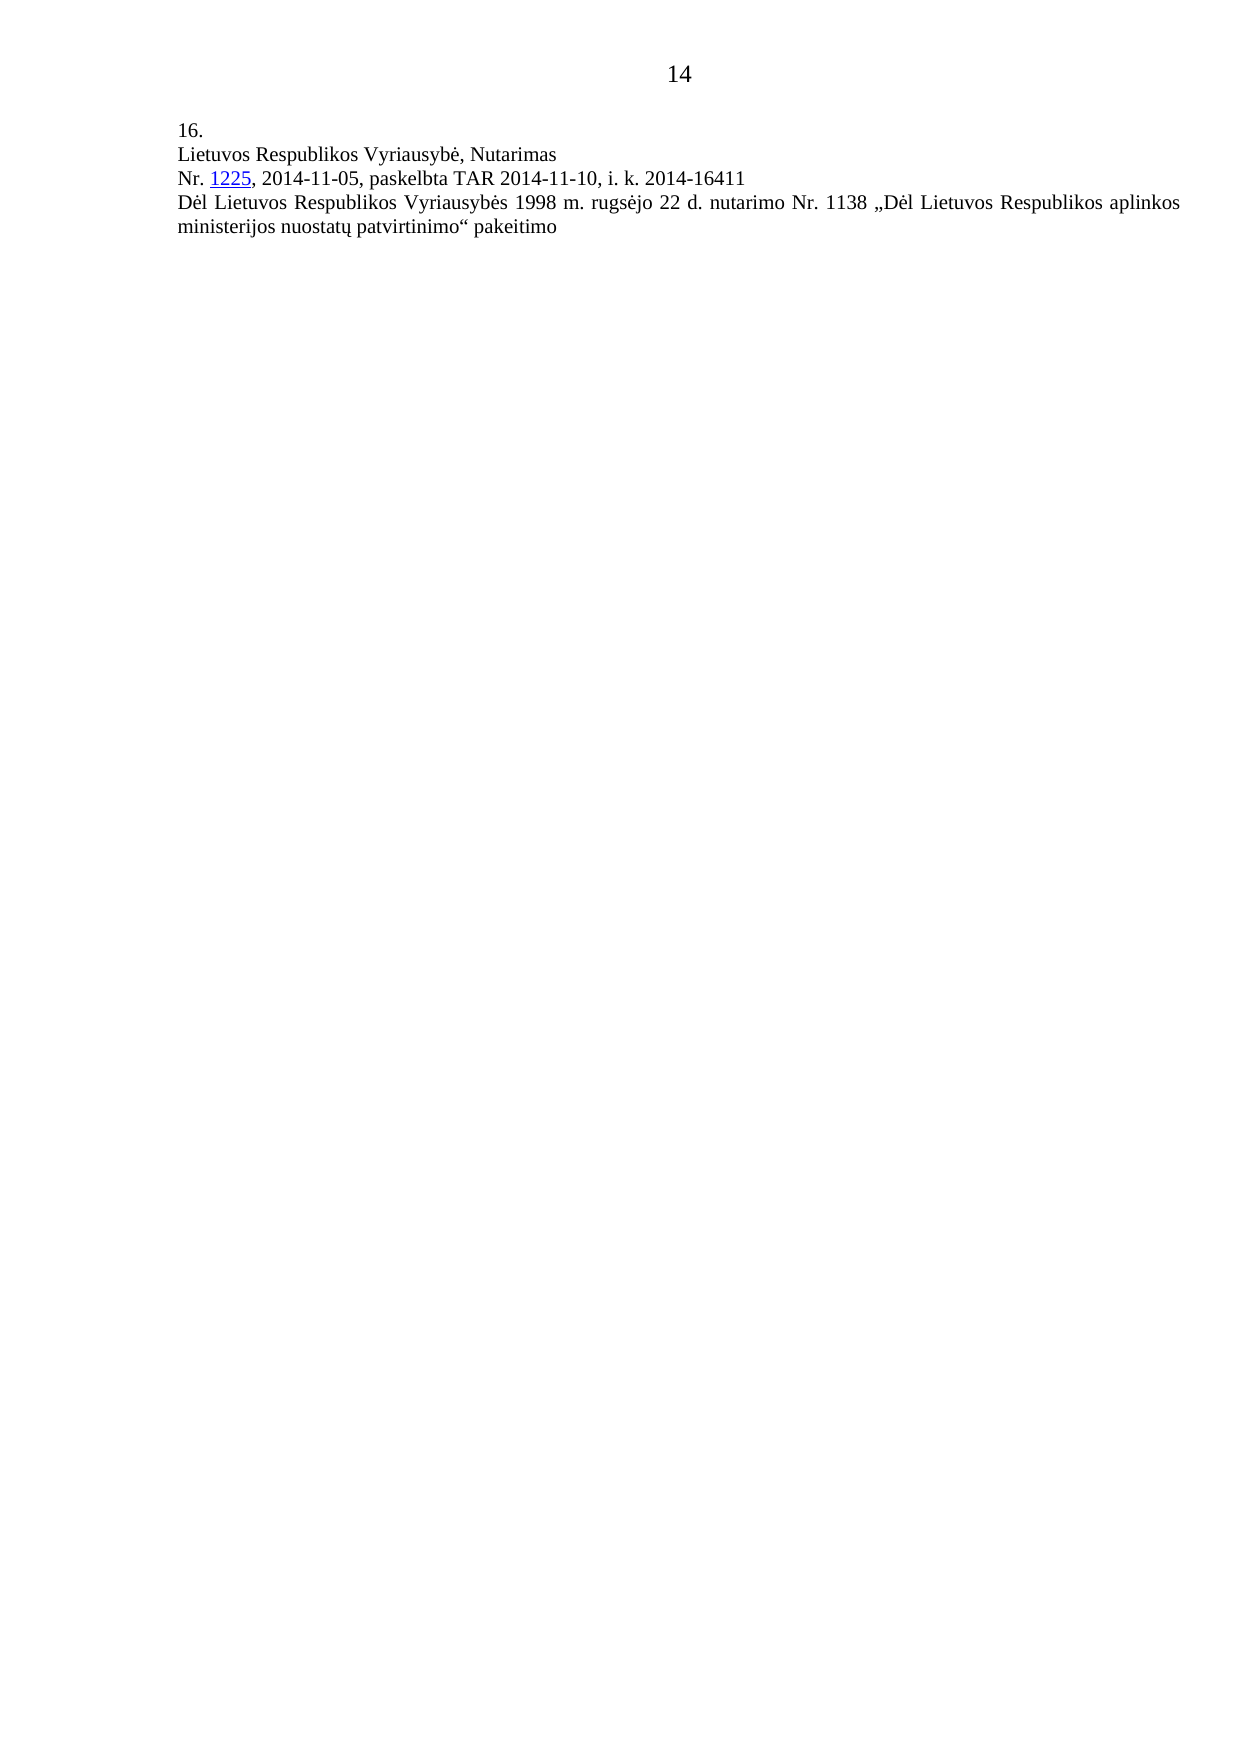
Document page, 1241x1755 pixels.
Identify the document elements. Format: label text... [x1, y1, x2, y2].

text Dėl Lietuvos Respublikos Vyriausybės 1998 m. rugsėjo 22 d. nutarimo Nr. 1138 „Dėl Lietuvos Respublikos aplinkos ministerijos nuostatų patvirtinimo“ pakeitimo [177, 190, 1181, 238]
text Lietuvos Respublikos Vyriausybė, Nutarimas [177, 142, 1181, 166]
text Nr. 1225, 2014-11-05, paskelbta TAR 2014-11-10, i. k. 2014-16411 [177, 166, 1181, 190]
text 16. [177, 118, 1181, 142]
